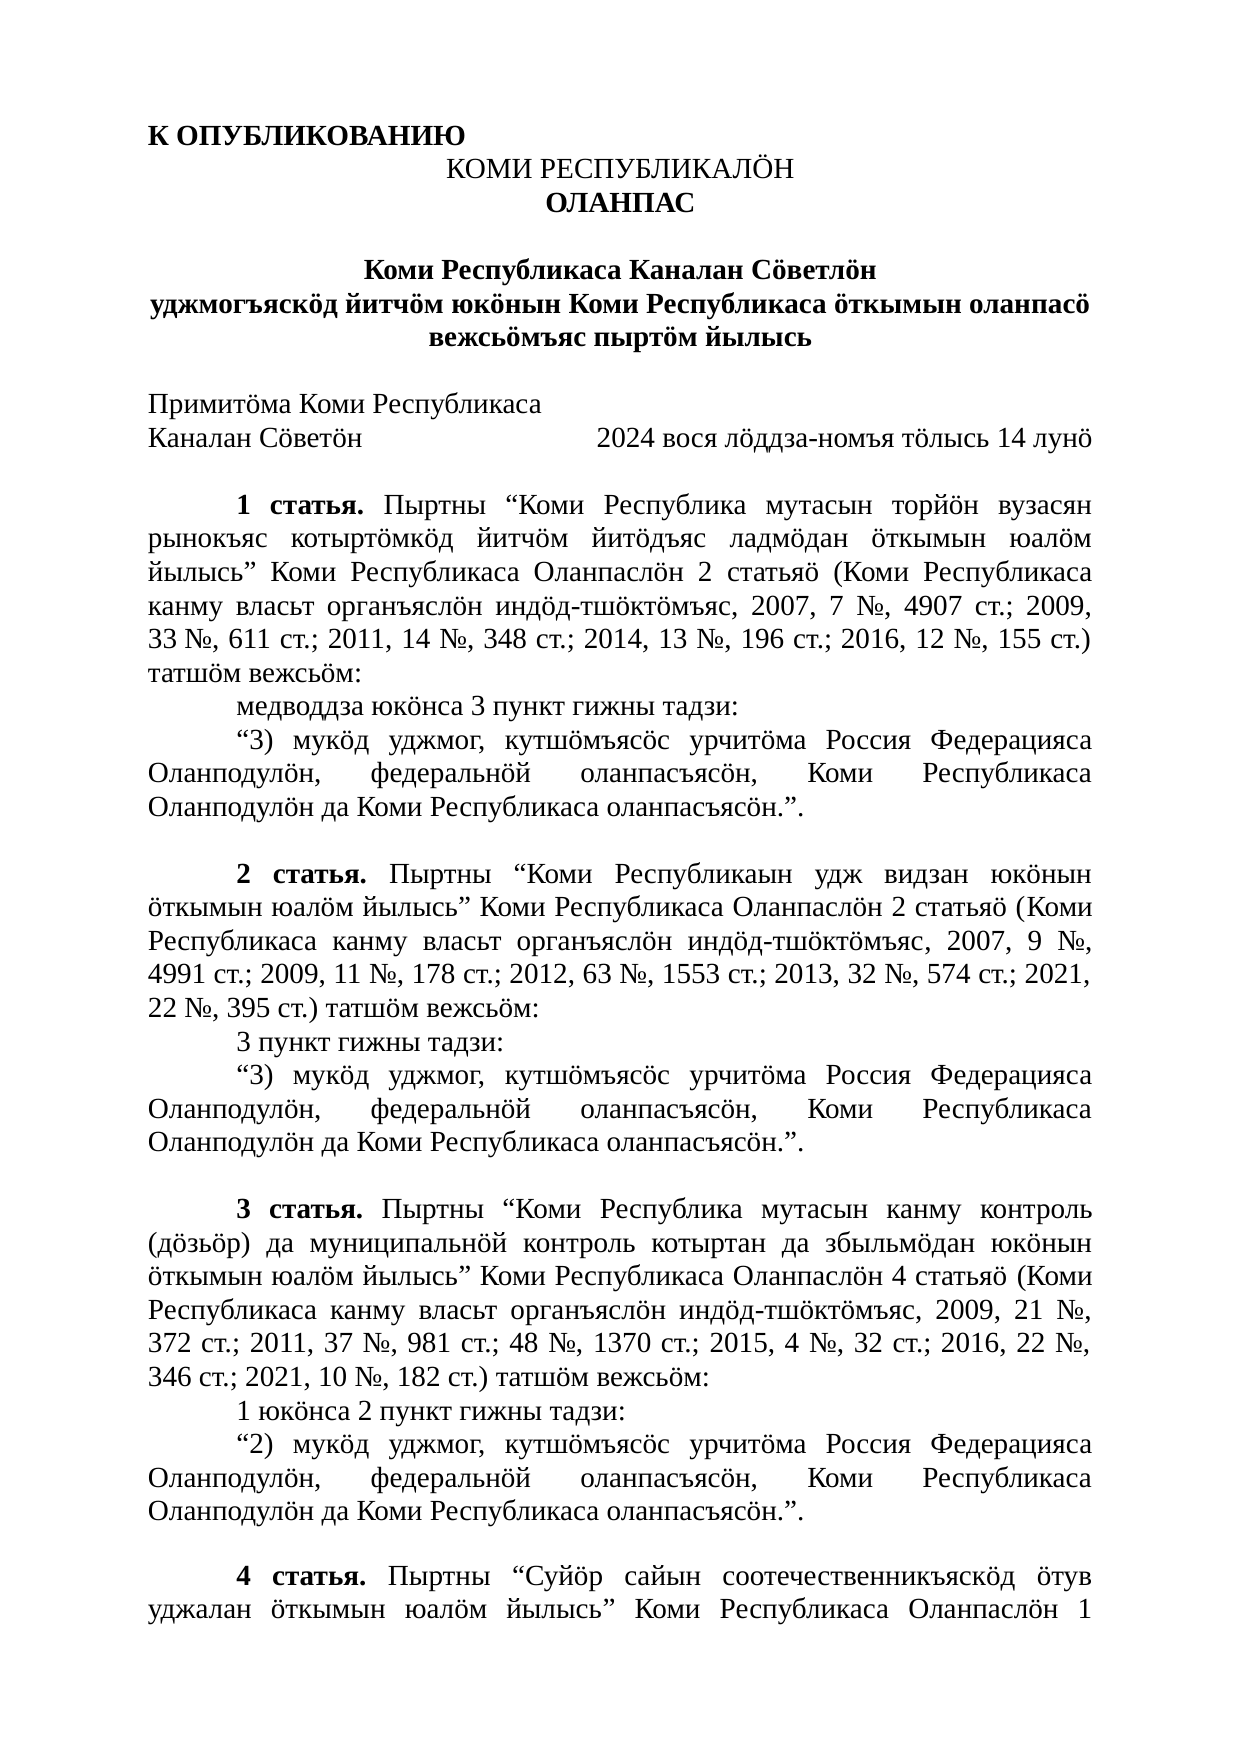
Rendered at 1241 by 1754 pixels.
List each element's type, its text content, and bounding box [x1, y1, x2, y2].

subtitle ОЛАНПАС [148, 185, 1092, 219]
list “2) мукӧд уджмог, кутшӧмъясӧс урчитӧма Россия Федерацияса Оланподулӧн, федеральнӧй оланпасъясӧн, Коми Республикаса Оланподулӧн да Коми Республикаса оланпасъясӧн.”. [148, 1426, 1092, 1527]
list 1 юкӧнса 2 пункт гижны тадзи: [148, 1393, 1092, 1426]
subtitle уджмогъяскӧд йитчӧм юкӧнын Коми Республикаса ӧткымын оланпасӧ вежсьӧмъяс пыртӧм йылысь [148, 286, 1092, 353]
text 2 статья. Пыртны “Коми Республикаын удж видзан юкӧнын ӧткымын юалӧм йылысь” Коми Республикаса Оланпаслӧн 2 статьяӧ (Коми Республикаса канму власьт органъяслӧн индӧд-тшӧктӧмъяс, 2007, 9 №, 4991 ст.; 2009, 11 №, 178 ст.; 2012, 63 №, 1553 ст.; 2013, 32 №, 574 ст.; 2021, 22 №, 395 ст.) татшӧм вежсьӧм: [148, 856, 1092, 1024]
list “3) мукӧд уджмог, кутшӧмъясӧс урчитӧма Россия Федерацияса Оланподулӧн, федеральнӧй оланпасъясӧн, Коми Республикаса Оланподулӧн да Коми Республикаса оланпасъясӧн.”. [148, 1057, 1092, 1158]
list “3) мукӧд уджмог, кутшӧмъясӧс урчитӧма Россия Федерацияса Оланподулӧн, федеральнӧй оланпасъясӧн, Коми Республикаса Оланподулӧн да Коми Республикаса оланпасъясӧн.”. [148, 722, 1092, 822]
text 4 статья. Пыртны “Суйӧр сайын соотечественникъяскӧд ӧтув уджалан ӧткымын юалӧм йылысь” Коми Республикаса Оланпаслӧн 1 [148, 1558, 1092, 1625]
subtitle К ОПУБЛИКОВАНИЮ [148, 118, 1092, 152]
list медводдза юкӧнса 3 пункт гижны тадзи: [148, 688, 1092, 722]
list Каналан Сӧветӧн 2024 вося лӧддза-номъя тӧлысь 14 лунӧ [148, 420, 1092, 453]
list Примитӧма Коми Республикаса [148, 386, 1092, 420]
list 3 пункт гижны тадзи: [148, 1024, 1092, 1057]
list 1 статья. Пыртны “Коми Республика мутасын торйӧн вузасян рынокъяс котыртӧмкӧд йитчӧм йитӧдъяс ладмӧдан ӧткымын юалӧм йылысь” Коми Республикаса Оланпаслӧн 2 статьяӧ (Коми Республикаса канму власьт органъяслӧн индӧд-тшӧктӧмъяс, 2007, 7 №, 4907 ст.; 2009, 33 №, 611 ст.; 2011, 14 №, 348 ст.; 2014, 13 №, 196 ст.; 2016, 12 №, 155 ст.) татшӧм вежсьӧм: [148, 487, 1092, 688]
subtitle Коми Республикаса Каналан Сӧветлӧн [148, 252, 1092, 286]
text 3 статья. Пыртны “Коми Республика мутасын канму контроль (дӧзьӧр) да муниципальнӧй контроль котыртан да збыльмӧдан юкӧнын ӧткымын юалӧм йылысь” Коми Республикаса Оланпаслӧн 4 статьяӧ (Коми Республикаса канму власьт органъяслӧн индӧд-тшӧктӧмъяс, 2009, 21 №, 372 ст.; 2011, 37 №, 981 ст.; 48 №, 1370 ст.; 2015, 4 №, 32 ст.; 2016, 22 №, 346 ст.; 2021, 10 №, 182 ст.) татшӧм вежсьӧм: [148, 1191, 1092, 1393]
subtitle КОМИ РЕСПУБЛИКАЛӦН [148, 152, 1092, 185]
